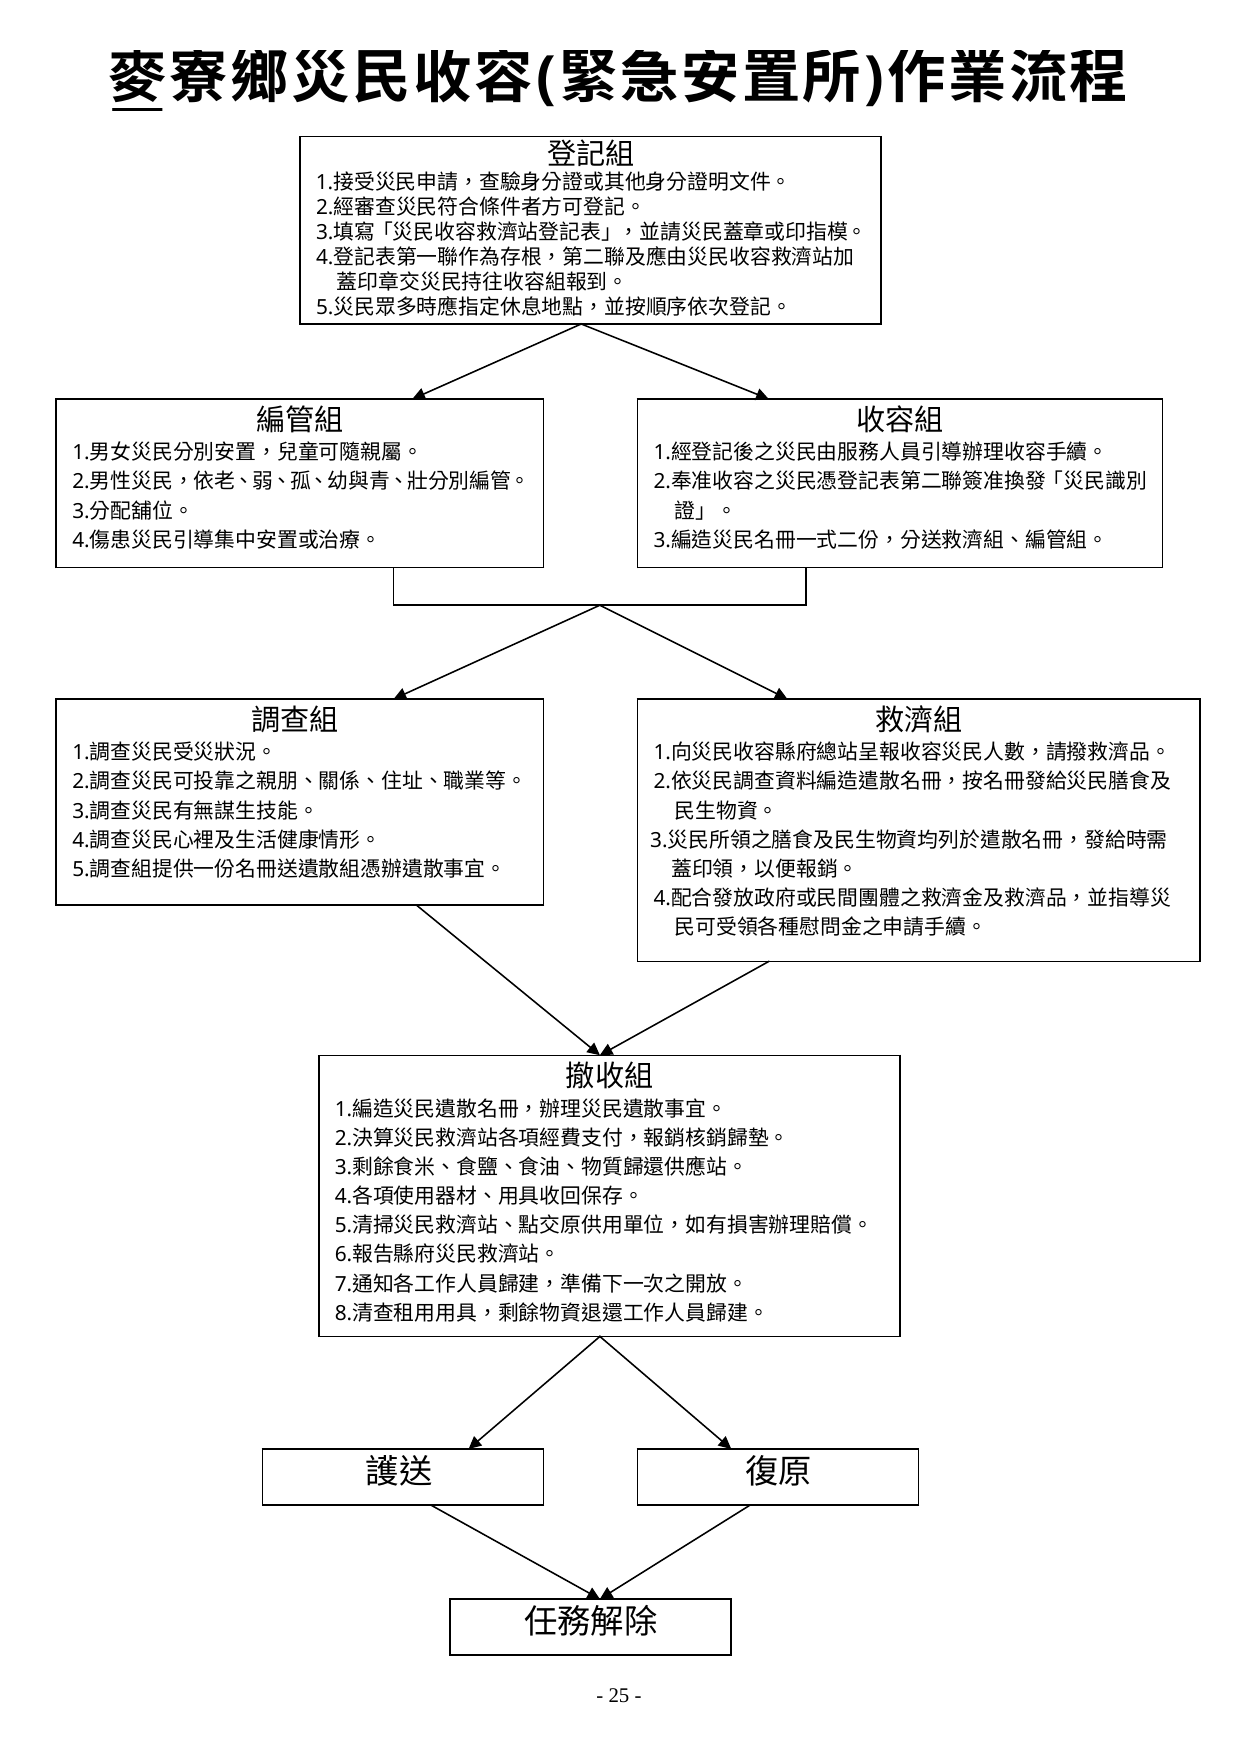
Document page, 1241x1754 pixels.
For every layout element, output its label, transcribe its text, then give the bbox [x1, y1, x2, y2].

text 蓋印領，以便報銷。 [671, 853, 1184, 882]
text 1.接受災民申請，查驗身分證或其他身分證明文件。 [316, 170, 865, 195]
text 2.男性災民，依老、弱、孤、幼與青、壯分別編管。 [72, 466, 528, 495]
text 3.填寫「災民收容救濟站登記表」，並請災民蓋章或印指模。 [316, 220, 865, 245]
text 調查組 [57, 707, 528, 736]
text 復原 [653, 1457, 903, 1491]
text 4.傷患災民引導集中安置或治療。 [72, 524, 528, 553]
text 民生物資。 [674, 795, 1184, 824]
text 4.各項使用器材、用具收回保存。 [334, 1180, 884, 1209]
text 3.編造災民名冊一式二份，分送救濟組、編管組。 [653, 524, 1147, 553]
text 5.清掃災民救濟站、點交原供用單位，如有損害辦理賠償。 [334, 1209, 884, 1238]
text 麥寮鄉災民收容(緊急安置所)作業流程圖 [109, 50, 1128, 110]
text 撤收組 [334, 1063, 884, 1093]
text 2.奉准收容之災民憑登記表第二聯簽准換發「災民識別證」。 [653, 466, 1147, 524]
text 收容組 [653, 407, 1147, 436]
text 4.配合發放政府或民間團體之救濟金及救濟品，並指導災 [653, 882, 1184, 911]
text 5.調查組提供一份名冊送遺散組憑辦遺散事宜。 [72, 853, 528, 882]
text 3.災民所領之膳食及民生物資均列於遣散名冊，發給時需 [650, 824, 1184, 853]
text 2.經審查災民符合條件者方可登記。 [316, 195, 865, 220]
text 1.經登記後之災民由服務人員引導辦理收容手續。 [653, 436, 1147, 466]
text 4.登記表第一聯作為存根，第二聯及應由災民收容救濟站加蓋印章交災民持往收容組報到。 [316, 245, 865, 295]
text 登記組 [316, 145, 865, 170]
text 編管組 [72, 407, 528, 436]
text 1.編造災民遺散名冊，辦理災民遺散事宜。 [334, 1093, 884, 1122]
text 1.向災民收容縣府總站呈報收容災民人數，請撥救濟品。 [653, 736, 1184, 766]
text 任務解除 [466, 1607, 715, 1641]
text 3.分配舖位。 [72, 495, 528, 524]
text 4.調查災民心裡及生活健康情形。 [72, 824, 528, 853]
text 5.災民眾多時應指定休息地點，並按順序依次登記。 [316, 295, 865, 316]
text 6.報告縣府災民救濟站。 [334, 1238, 884, 1268]
text 1.調查災民受災狀況。 [72, 736, 528, 766]
text 2.依災民調查資料編造遣散名冊，按名冊發給災民膳食及 [653, 766, 1184, 795]
text 3.調查災民有無謀生技能。 [72, 795, 528, 824]
text 7.通知各工作人員歸建，準備下一次之開放。 [334, 1268, 884, 1297]
text 救濟組 [653, 707, 1184, 736]
text 民可受領各種慰問金之申請手續。 [674, 911, 1184, 941]
text 2.決算災民救濟站各項經費支付，報銷核銷歸墊。 [334, 1122, 884, 1151]
text 3.剩餘食米、食鹽、食油、物質歸還供應站。 [334, 1151, 884, 1180]
text 2.調查災民可投靠之親朋、關係、住址、職業等。 [72, 766, 528, 795]
text 護送 [263, 1457, 528, 1491]
text 8.清查租用用具，剩餘物資退還工作人員歸建。 [334, 1297, 884, 1326]
text 1.男女災民分別安置，兒童可隨親屬。 [72, 436, 528, 466]
